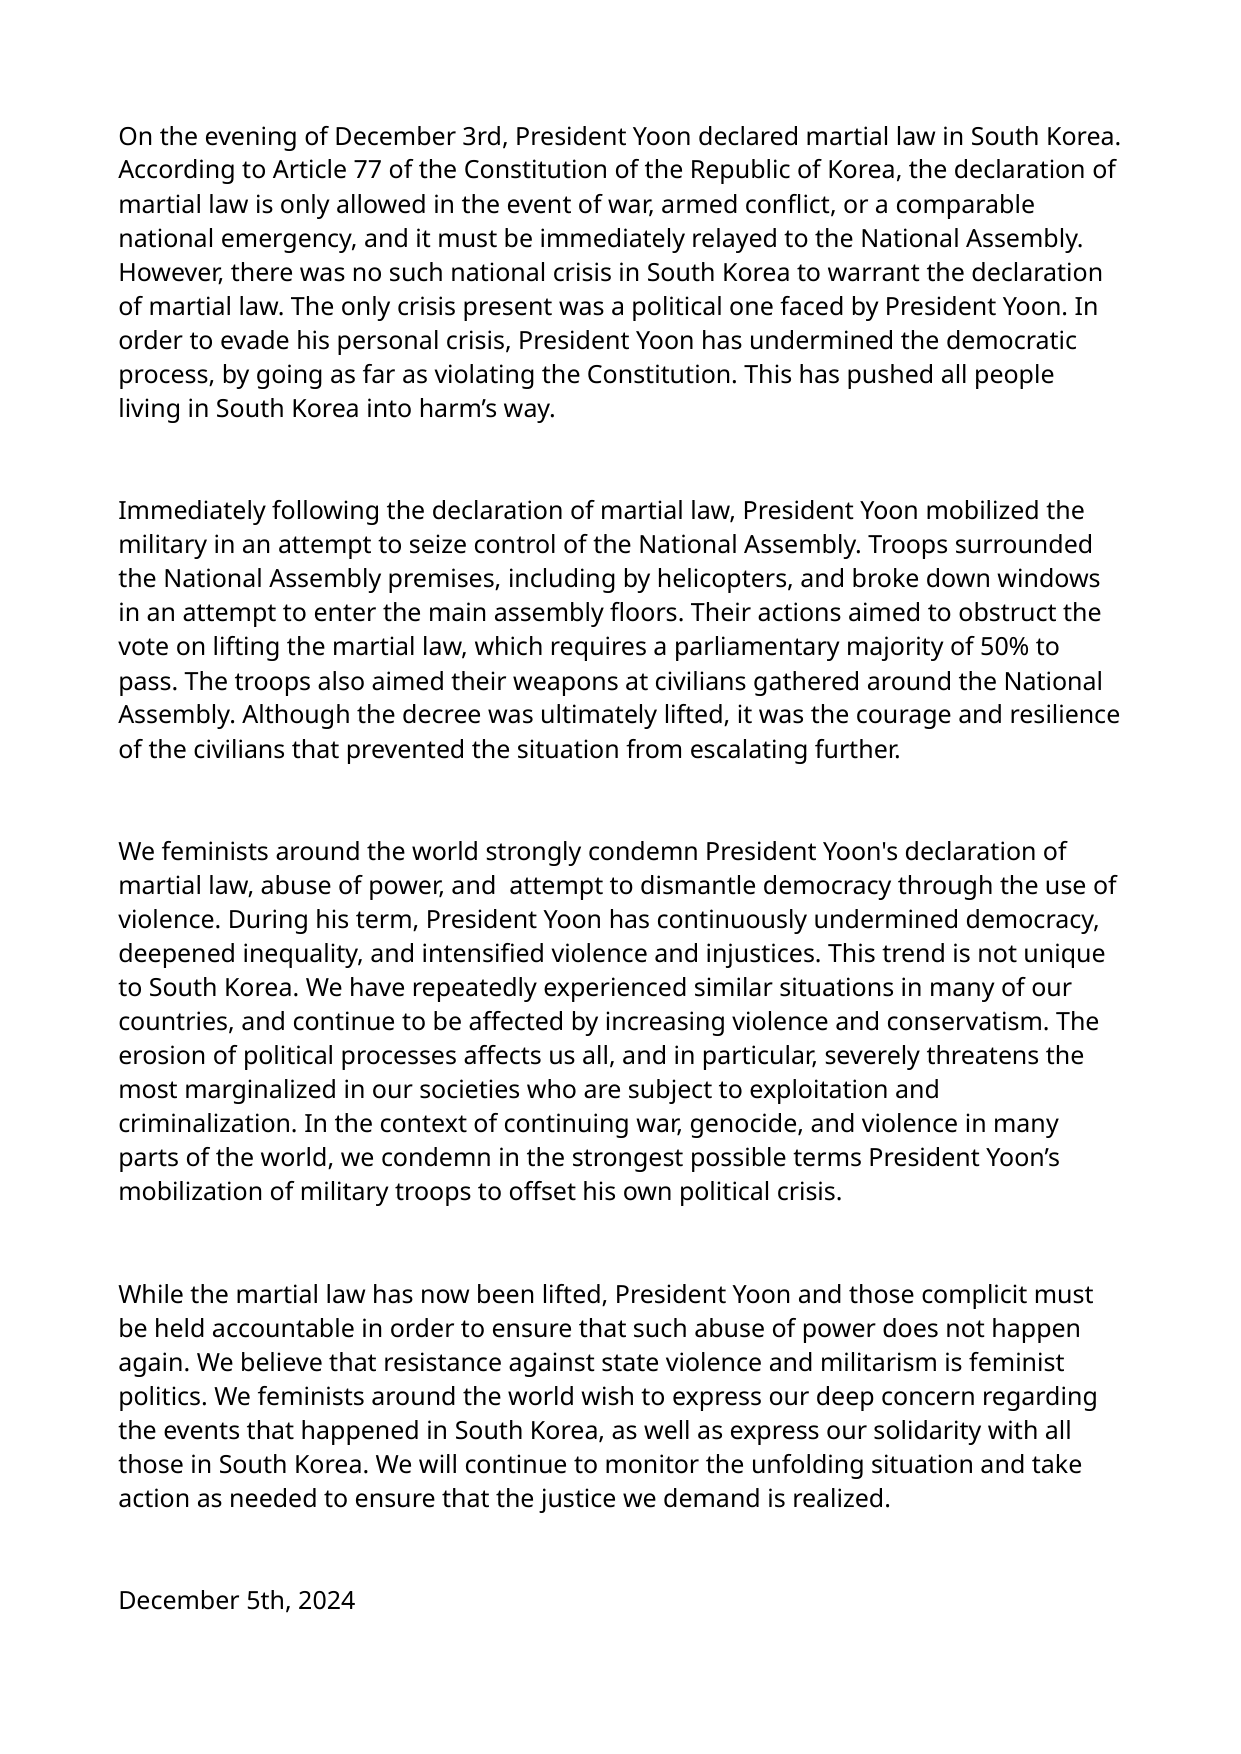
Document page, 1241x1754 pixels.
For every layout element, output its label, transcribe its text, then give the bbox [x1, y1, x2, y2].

text While the martial law has now been lifted, President Yoon and those complicit must be held accountable in order to ensure that such abuse of power does not happen again. We believe that resistance against state violence and militarism is feminist politics. We feminists around the world wish to express our deep concern regarding the events that happened in South Korea, as well as express our solidarity with all those in South Korea. We will continue to monitor the unfolding situation and take action as needed to ensure that the justice we demand is realized. [118, 1276, 1122, 1515]
text December 5th, 2024 [118, 1583, 1122, 1617]
text Immediately following the declaration of martial law, President Yoon mobilized the military in an attempt to seize control of the National Assembly. Troops surrounded the National Assembly premises, including by helicopters, and broke down windows in an attempt to enter the main assembly floors. Their actions aimed to obstruct the vote on lifting the martial law, which requires a parliamentary majority of 50% to pass. The troops also aimed their weapons at civilians gathered around the National Assembly. Although the decree was ultimately lifted, it was the courage and resilience of the civilians that prevented the situation from escalating further. [118, 493, 1122, 765]
text On the evening of December 3rd, President Yoon declared martial law in South Korea. According to Article 77 of the Constitution of the Republic of Korea, the declaration of martial law is only allowed in the event of war, armed conflict, or a comparable national emergency, and it must be immediately relayed to the National Assembly. However, there was no such national crisis in South Korea to warrant the declaration of martial law. The only crisis present was a political one faced by President Yoon. In order to evade his personal crisis, President Yoon has undermined the democratic process, by going as far as violating the Constitution. This has pushed all people living in South Korea into harm’s way. [118, 118, 1122, 425]
text We feminists around the world strongly condemn President Yoon's declaration of martial law, abuse of power, and attempt to dismantle democracy through the use of violence. During his term, President Yoon has continuously undermined democracy, deepened inequality, and intensified violence and injustices. This trend is not unique to South Korea. We have repeatedly experienced similar situations in many of our countries, and continue to be affected by increasing violence and conservatism. The erosion of political processes affects us all, and in particular, severely threatens the most marginalized in our societies who are subject to exploitation and criminalization. In the context of continuing war, genocide, and violence in many parts of the world, we condemn in the strongest possible terms President Yoon’s mobilization of military troops to offset his own political crisis. [118, 833, 1122, 1208]
